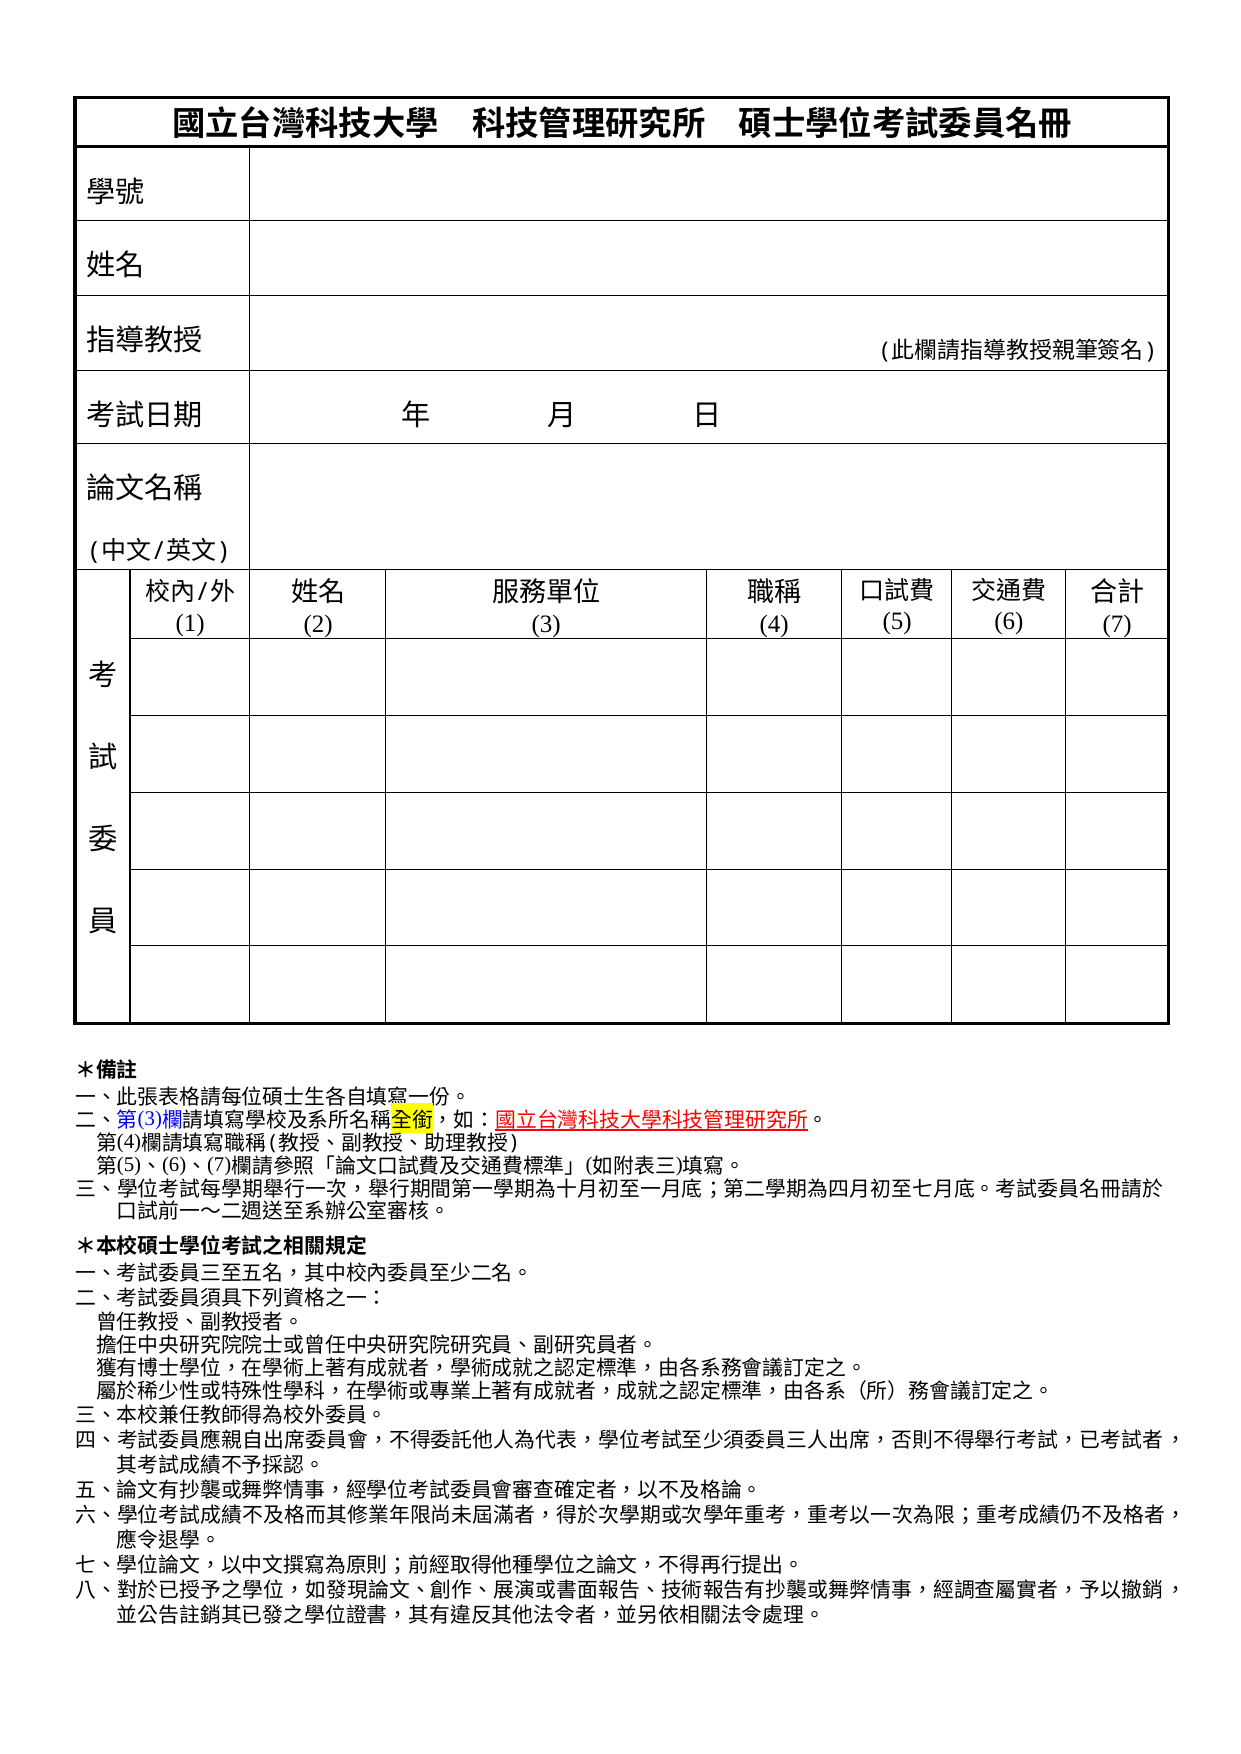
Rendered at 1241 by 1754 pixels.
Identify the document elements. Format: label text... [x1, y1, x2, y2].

table_cell 服務單位 (3) [386, 570, 706, 638]
table_cell [250, 444, 1167, 569]
table_cell 合計 (7) [1066, 570, 1167, 638]
table_cell 考試日期 [77, 371, 249, 443]
text 獲有博士學位，在學術上著有成就者，學術成就之認定標準，由各系務會議訂定之。 [75, 1355, 1165, 1378]
table_cell [250, 946, 385, 1022]
table_cell [250, 148, 1167, 220]
table_cell [952, 946, 1065, 1022]
table_cell 考 試 委 員 [77, 570, 129, 1022]
table_cell 指導教授 [77, 296, 249, 370]
table_cell [250, 639, 385, 715]
table_cell 職稱 (4) [707, 570, 841, 638]
table_cell [386, 793, 706, 868]
table_cell [386, 716, 706, 792]
table_cell 校內/外 (1) [131, 570, 249, 638]
table_cell [842, 716, 951, 792]
text 四、考試委員應親自出席委員會，不得委託他人為代表，學位考試至少須委員三人出席，否則不得舉行考試，已考試者，其考試成績不予採認。 [75, 1426, 1165, 1476]
table_cell [250, 793, 385, 868]
text 一、考試委員三至五名，其中校內委員至少二名。 [75, 1259, 1165, 1284]
table_cell [842, 793, 951, 868]
table_cell [842, 870, 951, 945]
table_cell [250, 716, 385, 792]
table_cell [952, 639, 1065, 715]
table_cell [1066, 716, 1167, 792]
table_cell [707, 639, 841, 715]
table_cell [952, 793, 1065, 868]
table_cell 論文名稱 (中文/英文) [77, 444, 249, 569]
text 八、對於已授予之學位，如發現論文、創作、展演或書面報告、技術報告有抄襲或舞弊情事，經調查屬實者，予以撤銷，並公告註銷其已發之學位證書，其有違反其他法令者，並另依相關法令處理。 [75, 1576, 1165, 1626]
table_cell [386, 870, 706, 945]
table_cell [131, 716, 249, 792]
text 一、此張表格請每位碩士生各自填寫一份。 [75, 1084, 1165, 1107]
text 三、學位考試每學期舉行一次，舉行期間第一學期為十月初至一月底；第二學期為四月初至七月底。考試委員名冊請於口試前一～二週送至系辦公室審核。 [75, 1176, 1165, 1221]
table_cell [707, 946, 841, 1022]
table_cell [131, 793, 249, 868]
text 五、論文有抄襲或舞弊情事，經學位考試委員會審查確定者，以不及格論。 [75, 1476, 1165, 1501]
text 擔任中央研究院院士或曾任中央研究院研究員、副研究員者。 [75, 1332, 1165, 1355]
table_cell [1066, 639, 1167, 715]
text 屬於稀少性或特殊性學科，在學術或專業上著有成就者，成就之認定標準，由各系（所）務會議訂定之。 [75, 1378, 1165, 1401]
text 第(4)欄請填寫職稱(教授、副教授、助理教授) [75, 1130, 1165, 1153]
table_cell 姓名 (2) [250, 570, 385, 638]
text ＊備註 [75, 1054, 1165, 1084]
table_cell [131, 870, 249, 945]
table_cell (此欄請指導教授親筆簽名) [250, 296, 1167, 370]
table_cell 交通費 (6) [952, 570, 1065, 638]
table_cell 口試費 (5) [842, 570, 951, 638]
table_cell [842, 639, 951, 715]
table_cell [707, 716, 841, 792]
text 二、考試委員須具下列資格之一： [75, 1284, 1165, 1309]
text 六、學位考試成績不及格而其修業年限尚未屆滿者，得於次學期或次學年重考，重考以一次為限；重考成績仍不及格者，應令退學。 [75, 1501, 1165, 1551]
table_cell 年 月 日 [250, 371, 1167, 443]
table_cell [1066, 793, 1167, 868]
text ＊本校碩士學位考試之相關規定 [75, 1229, 1165, 1259]
text 七、學位論文，以中文撰寫為原則；前經取得他種學位之論文，不得再行提出。 [75, 1551, 1165, 1576]
table_cell [386, 639, 706, 715]
table_cell 姓名 [77, 221, 249, 295]
table_cell [707, 870, 841, 945]
table_cell [250, 221, 1167, 295]
table_cell [842, 946, 951, 1022]
table_cell [386, 946, 706, 1022]
table_cell [1066, 946, 1167, 1022]
text 第(5)、(6)、(7)欄請參照「論文口試費及交通費標準」(如附表三)填寫。 [75, 1153, 1165, 1176]
table_cell [250, 870, 385, 945]
table_cell [952, 870, 1065, 945]
text 二、第(3)欄請填寫學校及系所名稱全銜，如：國立台灣科技大學科技管理研究所。 [75, 1107, 1165, 1130]
table_cell [952, 716, 1065, 792]
table_cell 學號 [77, 148, 249, 220]
table_cell [707, 793, 841, 868]
table_cell [131, 639, 249, 715]
text 曾任教授、副教授者。 [75, 1309, 1165, 1332]
table_cell [131, 946, 249, 1022]
table_cell [1066, 870, 1167, 945]
table_header 國立台灣科技大學 科技管理研究所 碩士學位考試委員名冊 [77, 99, 1167, 145]
text 三、本校兼任教師得為校外委員。 [75, 1401, 1165, 1426]
